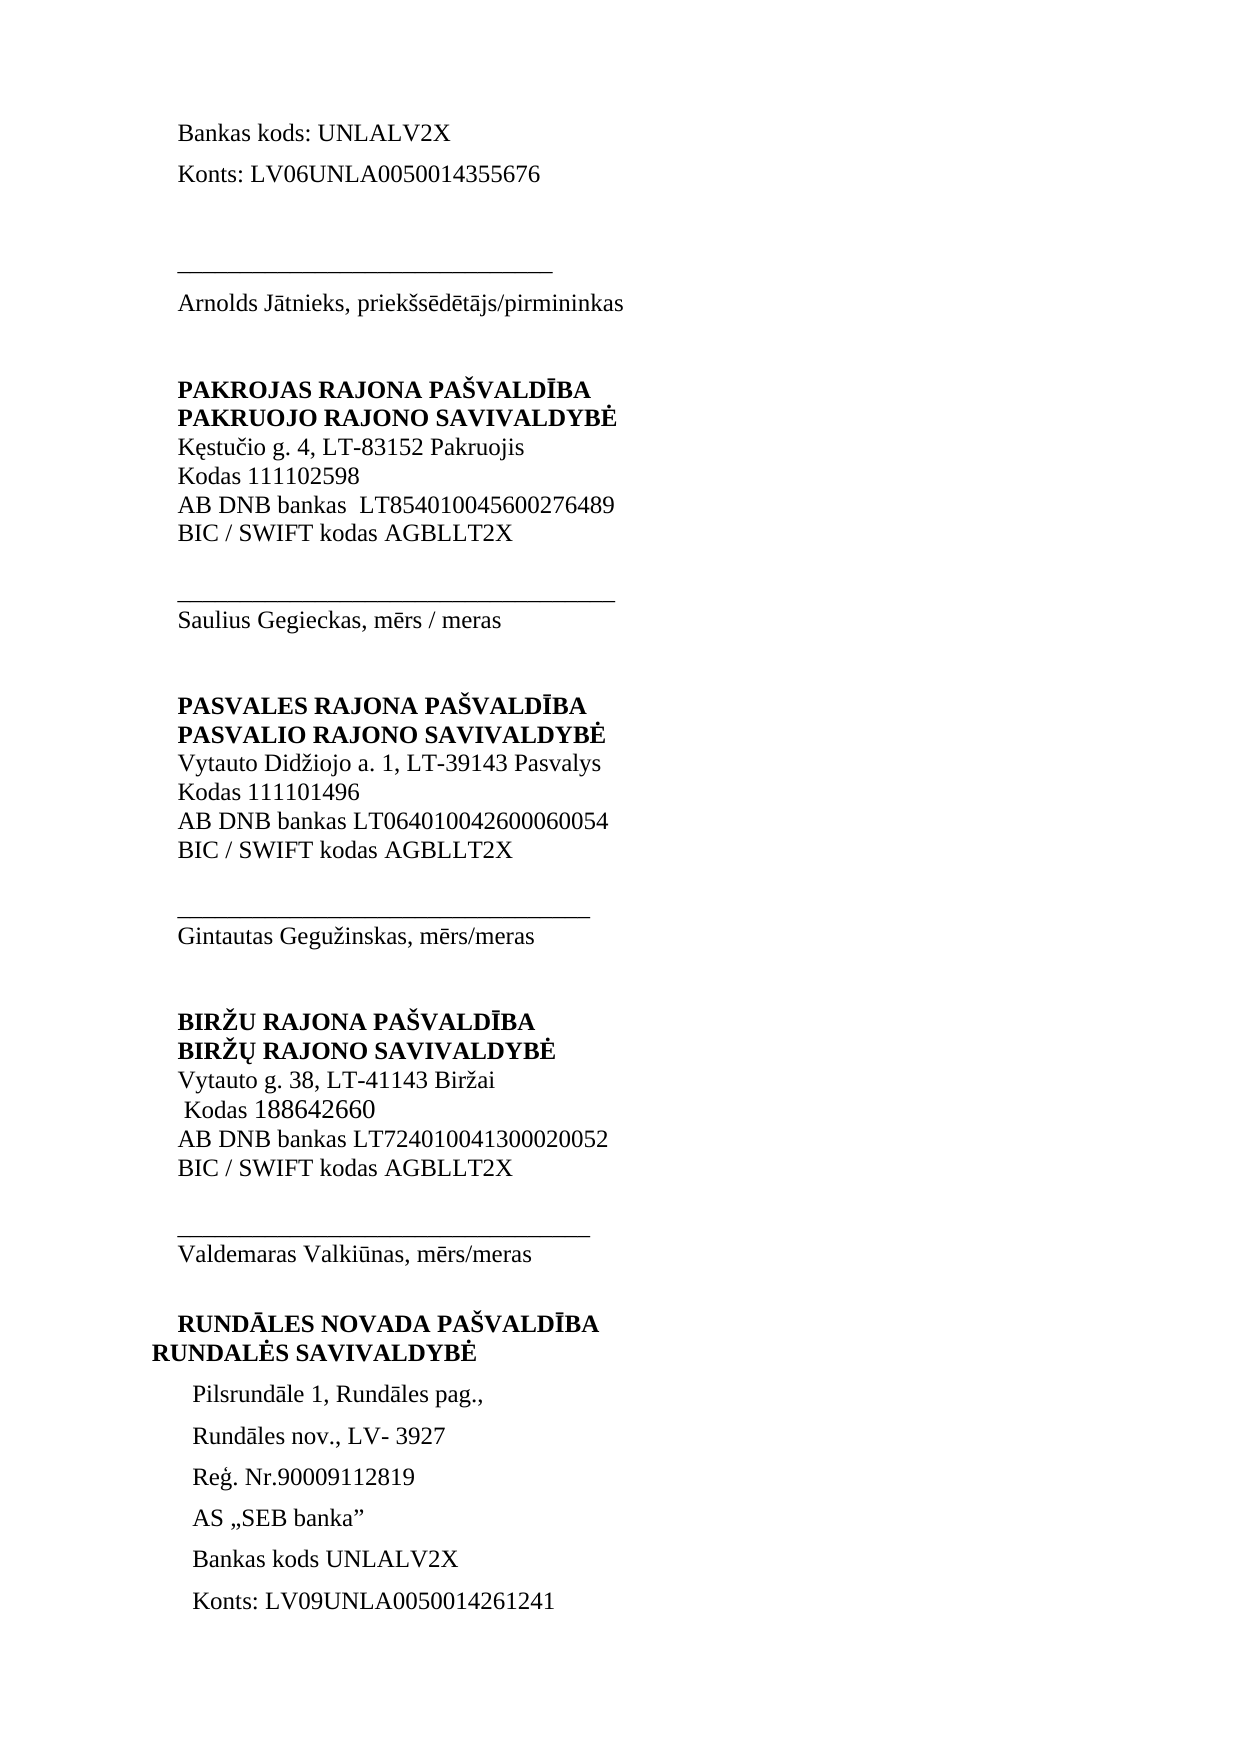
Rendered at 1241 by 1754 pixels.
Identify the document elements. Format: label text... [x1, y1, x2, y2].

text PASVALES RAJONA PAŠVALDĪBA [177, 691, 1181, 720]
text RUNDALĖS SAVIVALDYBĖ [133, 1338, 1181, 1367]
text PAKROJAS RAJONA PAŠVALDĪBA [177, 375, 1181, 403]
text AB DNB bankas LT724010041300020052 [177, 1124, 1181, 1153]
text Gintautas Gegužinskas, mērs/meras [177, 921, 1181, 950]
text BIC / SWIFT kodas AGBLLT2X [177, 518, 1181, 576]
text Konts: LV09UNLA0050014261241 [192, 1586, 1181, 1614]
text BIRŽŲ RAJONO SAVIVALDYBĖ [177, 1036, 1181, 1065]
text ___________________________________ [177, 576, 1181, 605]
text Vytauto Didžiojo a. 1, LT-39143 Pasvalys [177, 748, 1181, 777]
text Saulius Gegieckas, mērs / meras [177, 605, 1181, 633]
text AB DNB bankas LT064010042600060054 [177, 806, 1181, 835]
text PASVALIO RAJONO SAVIVALDYBĖ [177, 720, 1181, 748]
text Pilsrundāle 1, Rundāles pag., [192, 1379, 1181, 1408]
text Kodas 111102598 [177, 461, 1181, 490]
text Reģ. Nr.90009112819 [192, 1462, 1181, 1491]
text Vytauto g. 38, LT-41143 Biržai [177, 1065, 1181, 1093]
text Bankas kods UNLALV2X [192, 1544, 1181, 1573]
text Valdemaras Valkiūnas, mērs/meras [177, 1239, 1181, 1268]
text AS „SEB banka” [192, 1503, 1181, 1532]
text BIRŽU RAJONA PAŠVALDĪBA [177, 1007, 1181, 1036]
text _________________________________ [177, 1211, 1181, 1239]
text Rundāles nov., LV- 3927 [192, 1421, 1181, 1449]
text BIC / SWIFT kodas AGBLLT2X [177, 1153, 1181, 1182]
text _________________________________ [177, 892, 1181, 921]
text Kodas 188642660 [177, 1093, 1181, 1124]
text AB DNB bankas LT854010045600276489 [177, 490, 1181, 518]
text ______________________________ [177, 247, 1226, 276]
text Konts: LV06UNLA0050014355676 [177, 159, 1226, 188]
text BIC / SWIFT kodas AGBLLT2X [177, 835, 1181, 863]
text Arnolds Jātnieks, priekšsēdētājs/pirmininkas [177, 288, 1181, 317]
text RUNDĀLES NOVADA PAŠVALDĪBA [162, 1309, 1181, 1338]
text Bankas kods: UNLALV2X [177, 118, 1226, 147]
text Kodas 111101496 [177, 777, 1181, 806]
text Kęstučio g. 4, LT-83152 Pakruojis [177, 432, 1181, 461]
text PAKRUOJO RAJONO SAVIVALDYBĖ [177, 403, 1181, 432]
